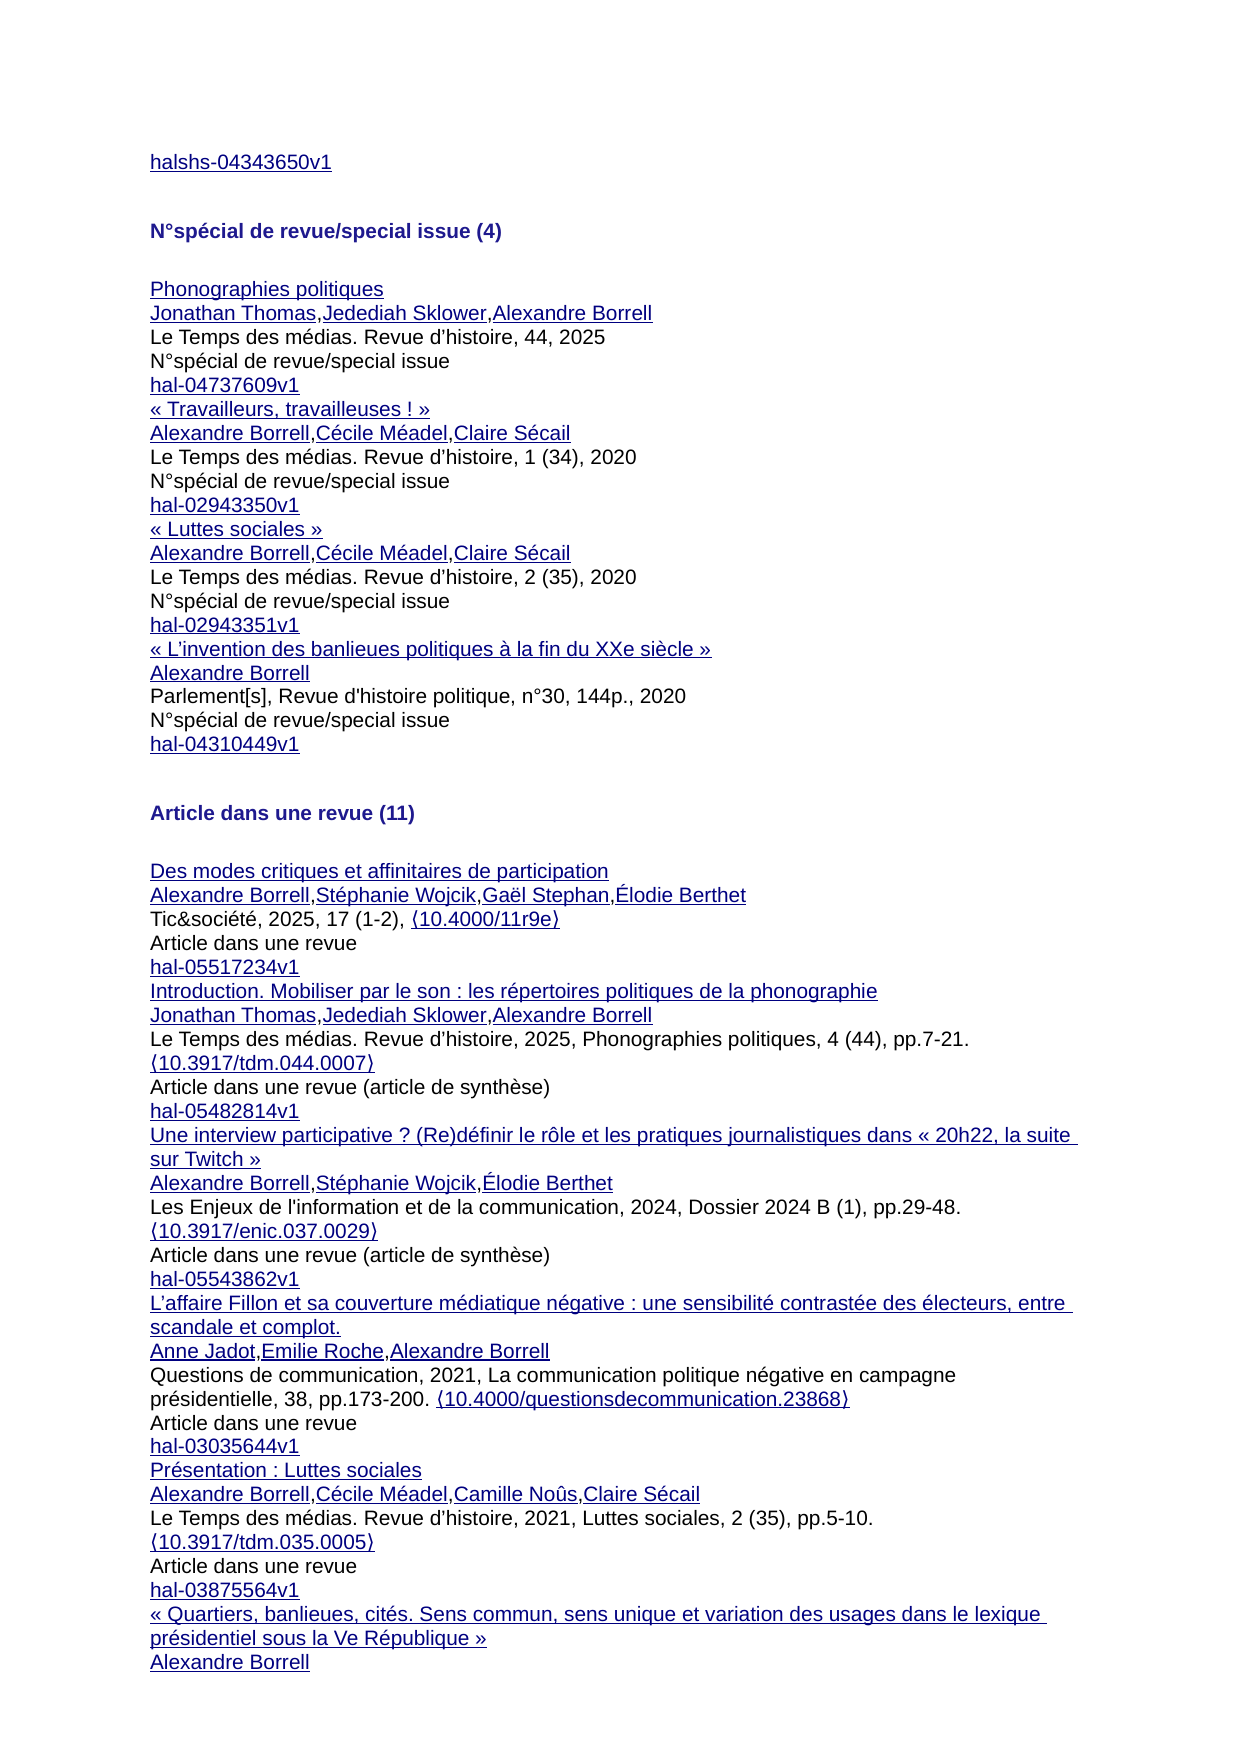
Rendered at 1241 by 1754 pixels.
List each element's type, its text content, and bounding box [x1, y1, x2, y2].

subtitle Article dans une revue (11) [150, 801, 1090, 825]
table_cell Présentation : Luttes sociales Alexandre Borrell,Cécile Méadel,Camille Noûs,Claire Sécail Le Temps des médias. Revue d’histoire, 2021, Luttes sociales, 2 (35), pp.5-10. ⟨10.3917/tdm.035.0005⟩ Article dans une revue hal-03875564v1 [150, 1458, 1090, 1602]
subtitle N°spécial de revue/special issue (4) [150, 219, 1090, 243]
table_header Des modes critiques et affinitaires de participation Alexandre Borrell,Stéphanie Wojcik,Gaël Stephan,Élodie Berthet Tic&société, 2025, 17 (1-2), ⟨10.4000/11r9e⟩ Article dans une revue hal-05517234v1 [150, 859, 1090, 979]
table_cell Introduction. Mobiliser par le son : les répertoires politiques de la phonographie Jonathan Thomas,Jedediah Sklower,Alexandre Borrell Le Temps des médias. Revue d’histoire, 2025, Phonographies politiques, 4 (44), pp.7-21. ⟨10.3917/tdm.044.0007⟩ Article dans une revue (article de synthèse) hal-05482814v1 [150, 979, 1090, 1123]
table_cell Une interview participative ? (Re)définir le rôle et les pratiques journalistiques dans « 20h22, la suite sur Twitch » Alexandre Borrell,Stéphanie Wojcik,Élodie Berthet Les Enjeux de l'information et de la communication, 2024, Dossier 2024 B (1), pp.29-48. ⟨10.3917/enic.037.0029⟩ Article dans une revue (article de synthèse) hal-05543862v1 [150, 1123, 1090, 1291]
table_cell « L’invention des banlieues politiques à la fin du XXe siècle » Alexandre Borrell Parlement[s], Revue d'histoire politique, n°30, 144p., 2020 N°spécial de revue/special issue hal-04310449v1 [150, 636, 1090, 756]
table_cell halshs-04343650v1 [150, 150, 1090, 174]
table_header Phonographies politiques Jonathan Thomas,Jedediah Sklower,Alexandre Borrell Le Temps des médias. Revue d’histoire, 44, 2025 N°spécial de revue/special issue hal-04737609v1 [150, 277, 1090, 397]
table_cell L’affaire Fillon et sa couverture médiatique négative : une sensibilité contrastée des électeurs, entre scandale et complot. Anne Jadot,Emilie Roche,Alexandre Borrell Questions de communication, 2021, La communication politique négative en campagne présidentielle, 38, pp.173-200. ⟨10.4000/questionsdecommunication.23868⟩ Article dans une revue hal-03035644v1 [150, 1291, 1090, 1458]
table_cell « Luttes sociales » Alexandre Borrell,Cécile Méadel,Claire Sécail Le Temps des médias. Revue d’histoire, 2 (35), 2020 N°spécial de revue/special issue hal-02943351v1 [150, 517, 1090, 636]
table_cell « Quartiers, banlieues, cités. Sens commun, sens unique et variation des usages dans le lexique présidentiel sous la Ve République » Alexandre Borrell [150, 1602, 1090, 1674]
table_cell « Travailleurs, travailleuses ! » Alexandre Borrell,Cécile Méadel,Claire Sécail Le Temps des médias. Revue d’histoire, 1 (34), 2020 N°spécial de revue/special issue hal-02943350v1 [150, 397, 1090, 517]
